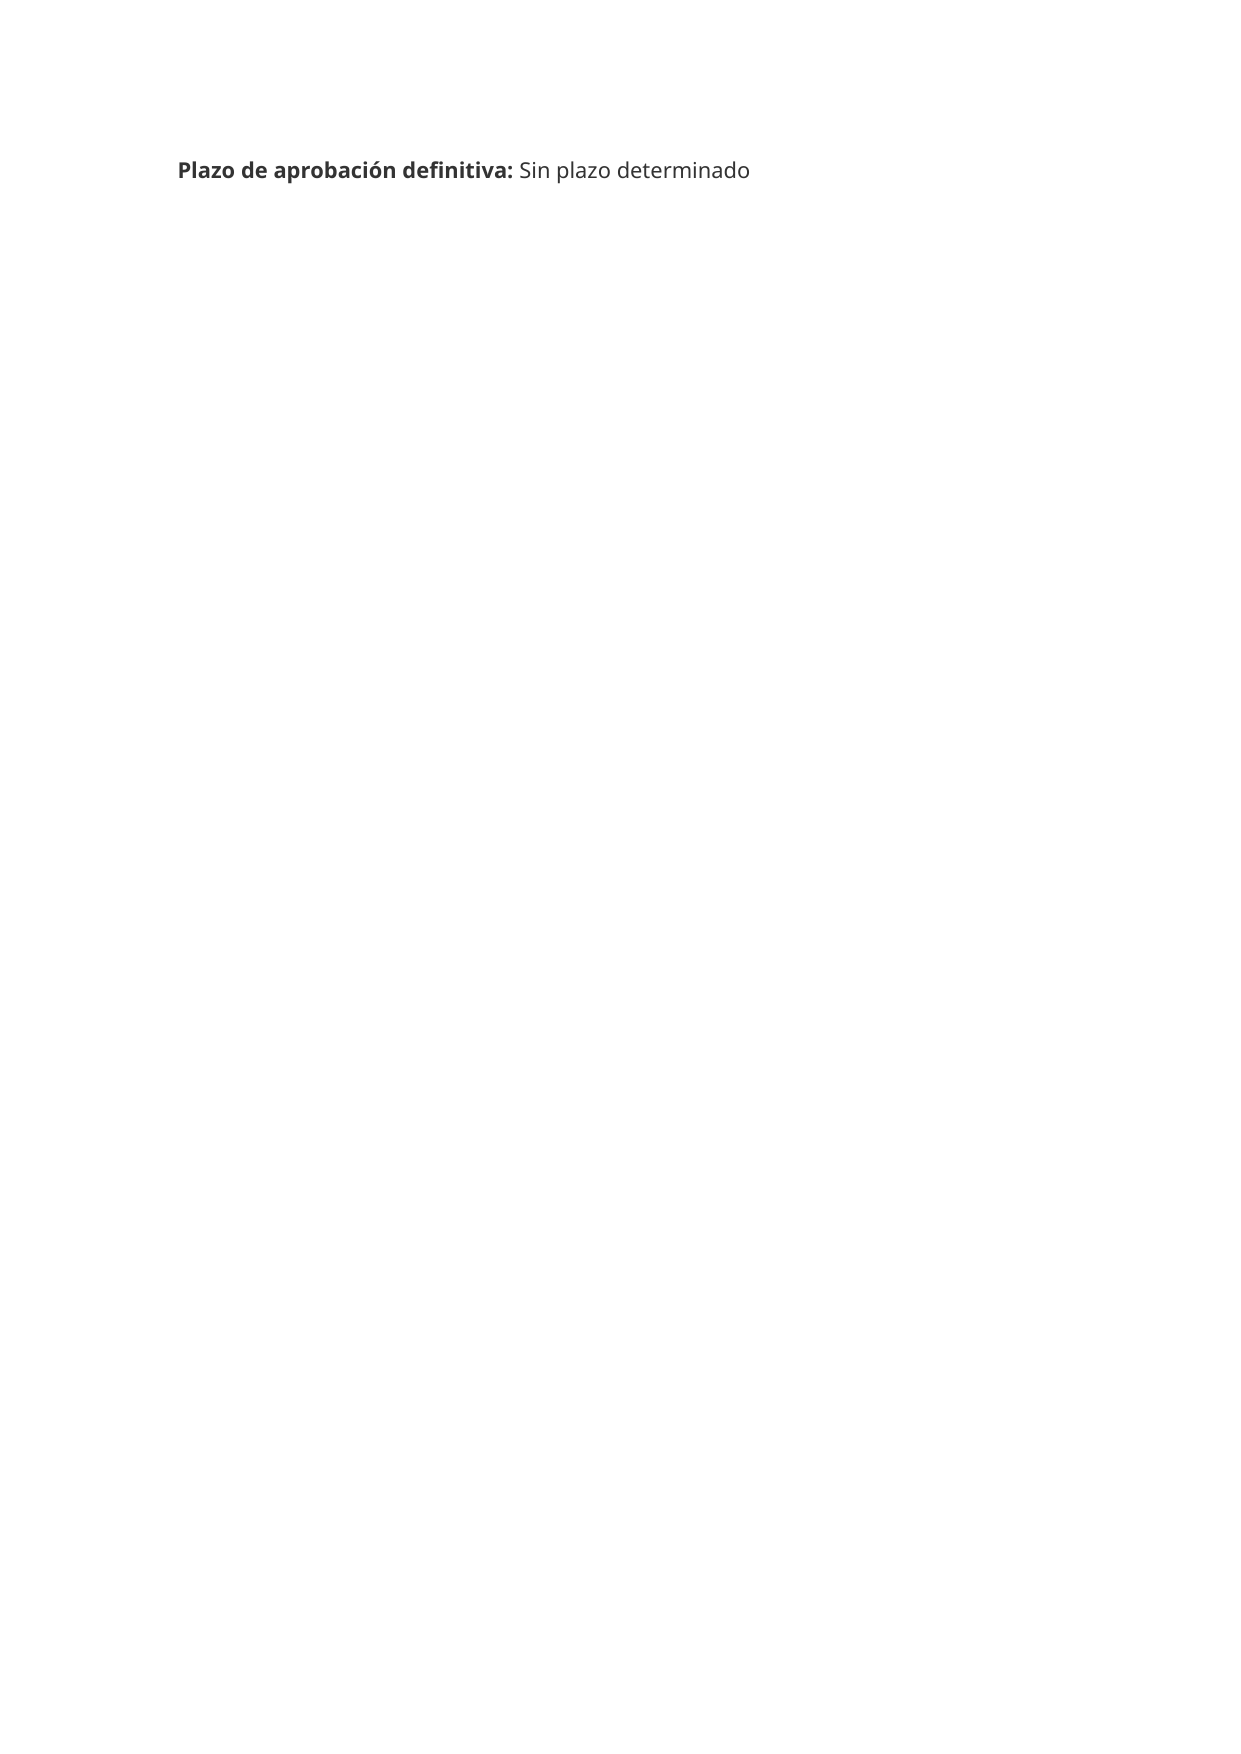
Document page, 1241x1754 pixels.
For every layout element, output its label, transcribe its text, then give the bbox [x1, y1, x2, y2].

text Plazo de aprobación definitiva: Sin plazo determinado [177, 148, 1063, 185]
